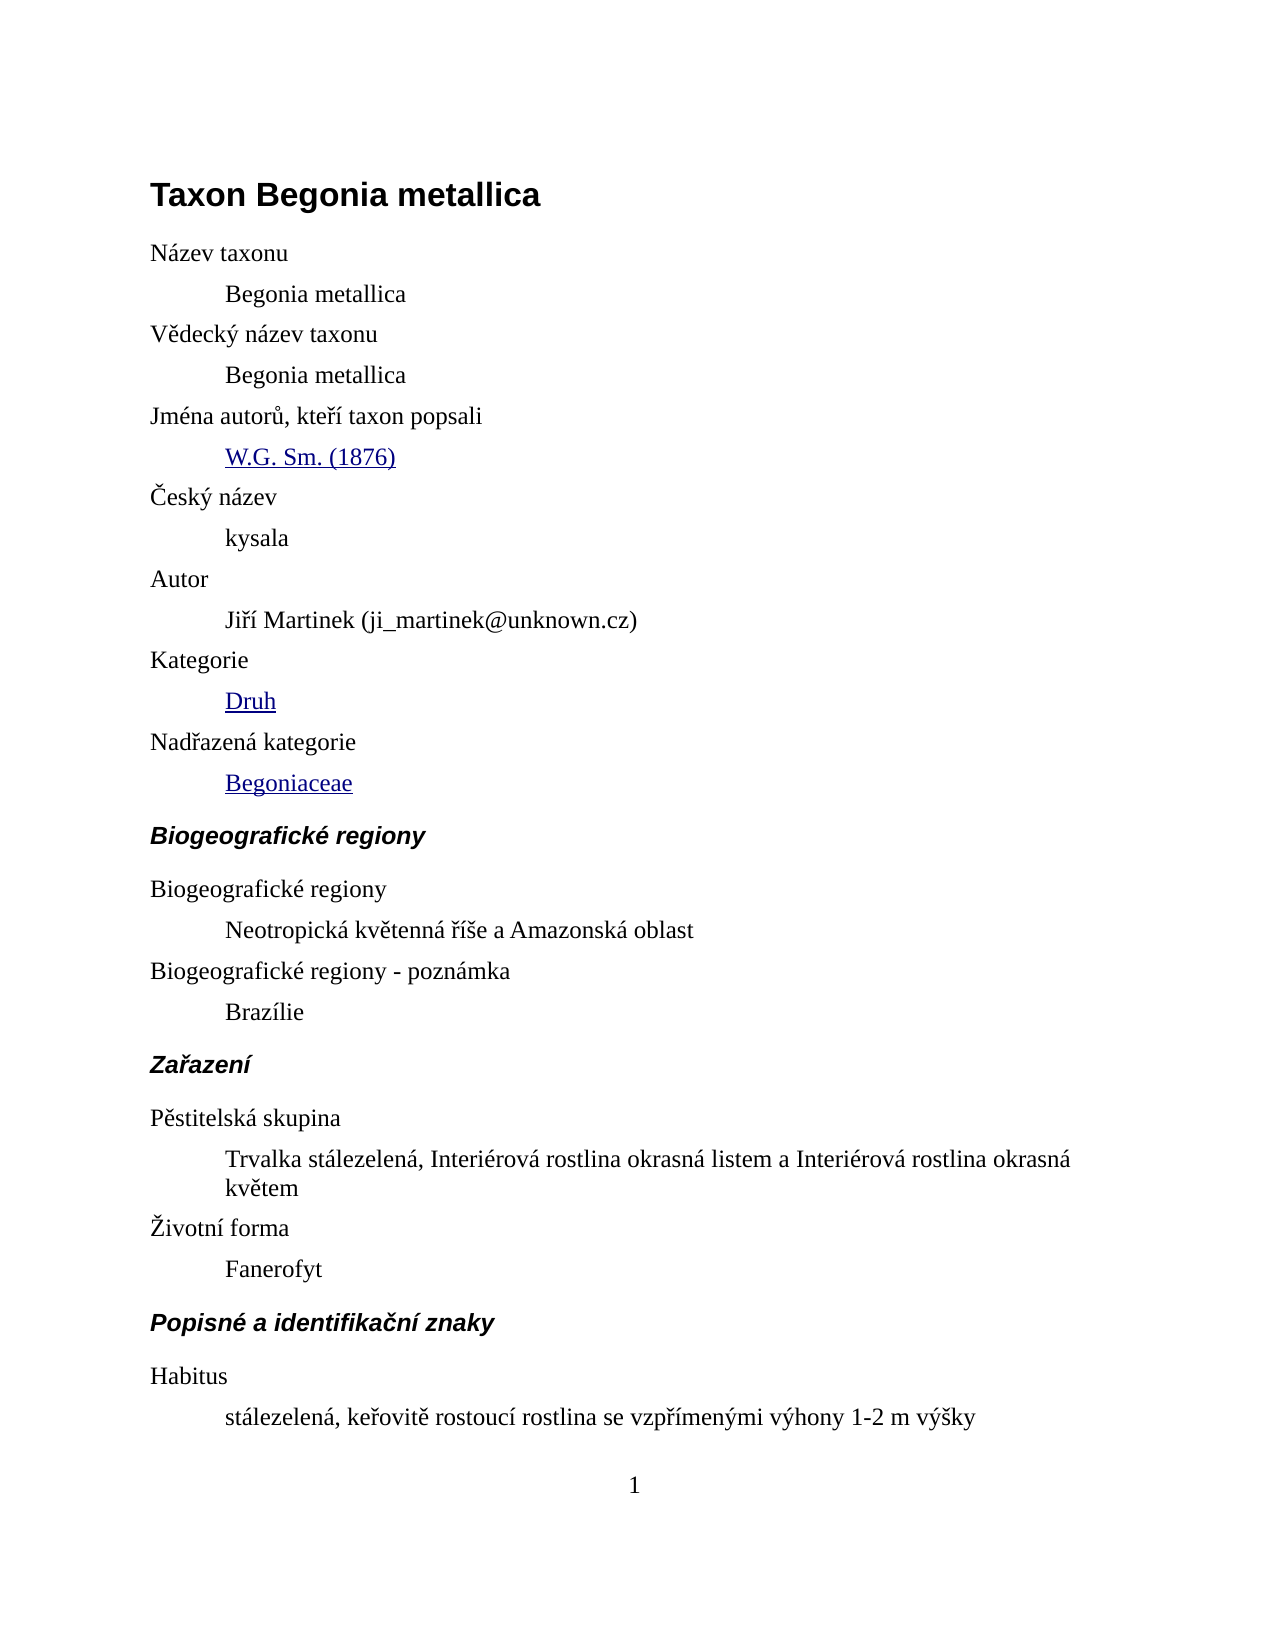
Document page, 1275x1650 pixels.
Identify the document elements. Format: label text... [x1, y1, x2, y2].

text Název taxonu [150, 238, 1125, 267]
text kysala [225, 523, 1125, 552]
text Brazílie [225, 997, 1125, 1025]
text Trvalka stálezelená, Interiérová rostlina okrasná listem a Interiérová rostlina okrasná květem [225, 1144, 1125, 1202]
text Biogeografické regiony - poznámka [150, 956, 1125, 984]
text stálezelená, keřovitě rostoucí rostlina se vzpřímenými výhony 1-2 m výšky [225, 1402, 1125, 1431]
subtitle Biogeografické regiony [150, 821, 1125, 850]
text Fanerofyt [225, 1254, 1125, 1283]
text Nadřazená kategorie [150, 727, 1125, 756]
text Kategorie [150, 645, 1125, 674]
text Životní forma [150, 1213, 1125, 1242]
text Habitus [150, 1361, 1125, 1390]
subtitle Taxon Begonia metallica [150, 175, 1125, 214]
text Vědecký název taxonu [150, 319, 1125, 348]
subtitle Popisné a identifikační znaky [150, 1308, 1125, 1337]
text Druh [225, 686, 1125, 715]
text W.G. Sm. (1876) [225, 442, 1125, 471]
text Begoniaceae [225, 768, 1125, 796]
text Neotropická květenná říše a Amazonská oblast [225, 915, 1125, 944]
text Begonia metallica [225, 360, 1125, 389]
text Jiří Martinek (ji_martinek@unknown.cz) [225, 605, 1125, 633]
text Begonia metallica [225, 279, 1125, 308]
text Pěstitelská skupina [150, 1103, 1125, 1132]
text Biogeografické regiony [150, 874, 1125, 903]
text Český název [150, 482, 1125, 511]
subtitle Zařazení [150, 1050, 1125, 1079]
text Autor [150, 564, 1125, 593]
text Jména autorů, kteří taxon popsali [150, 401, 1125, 430]
